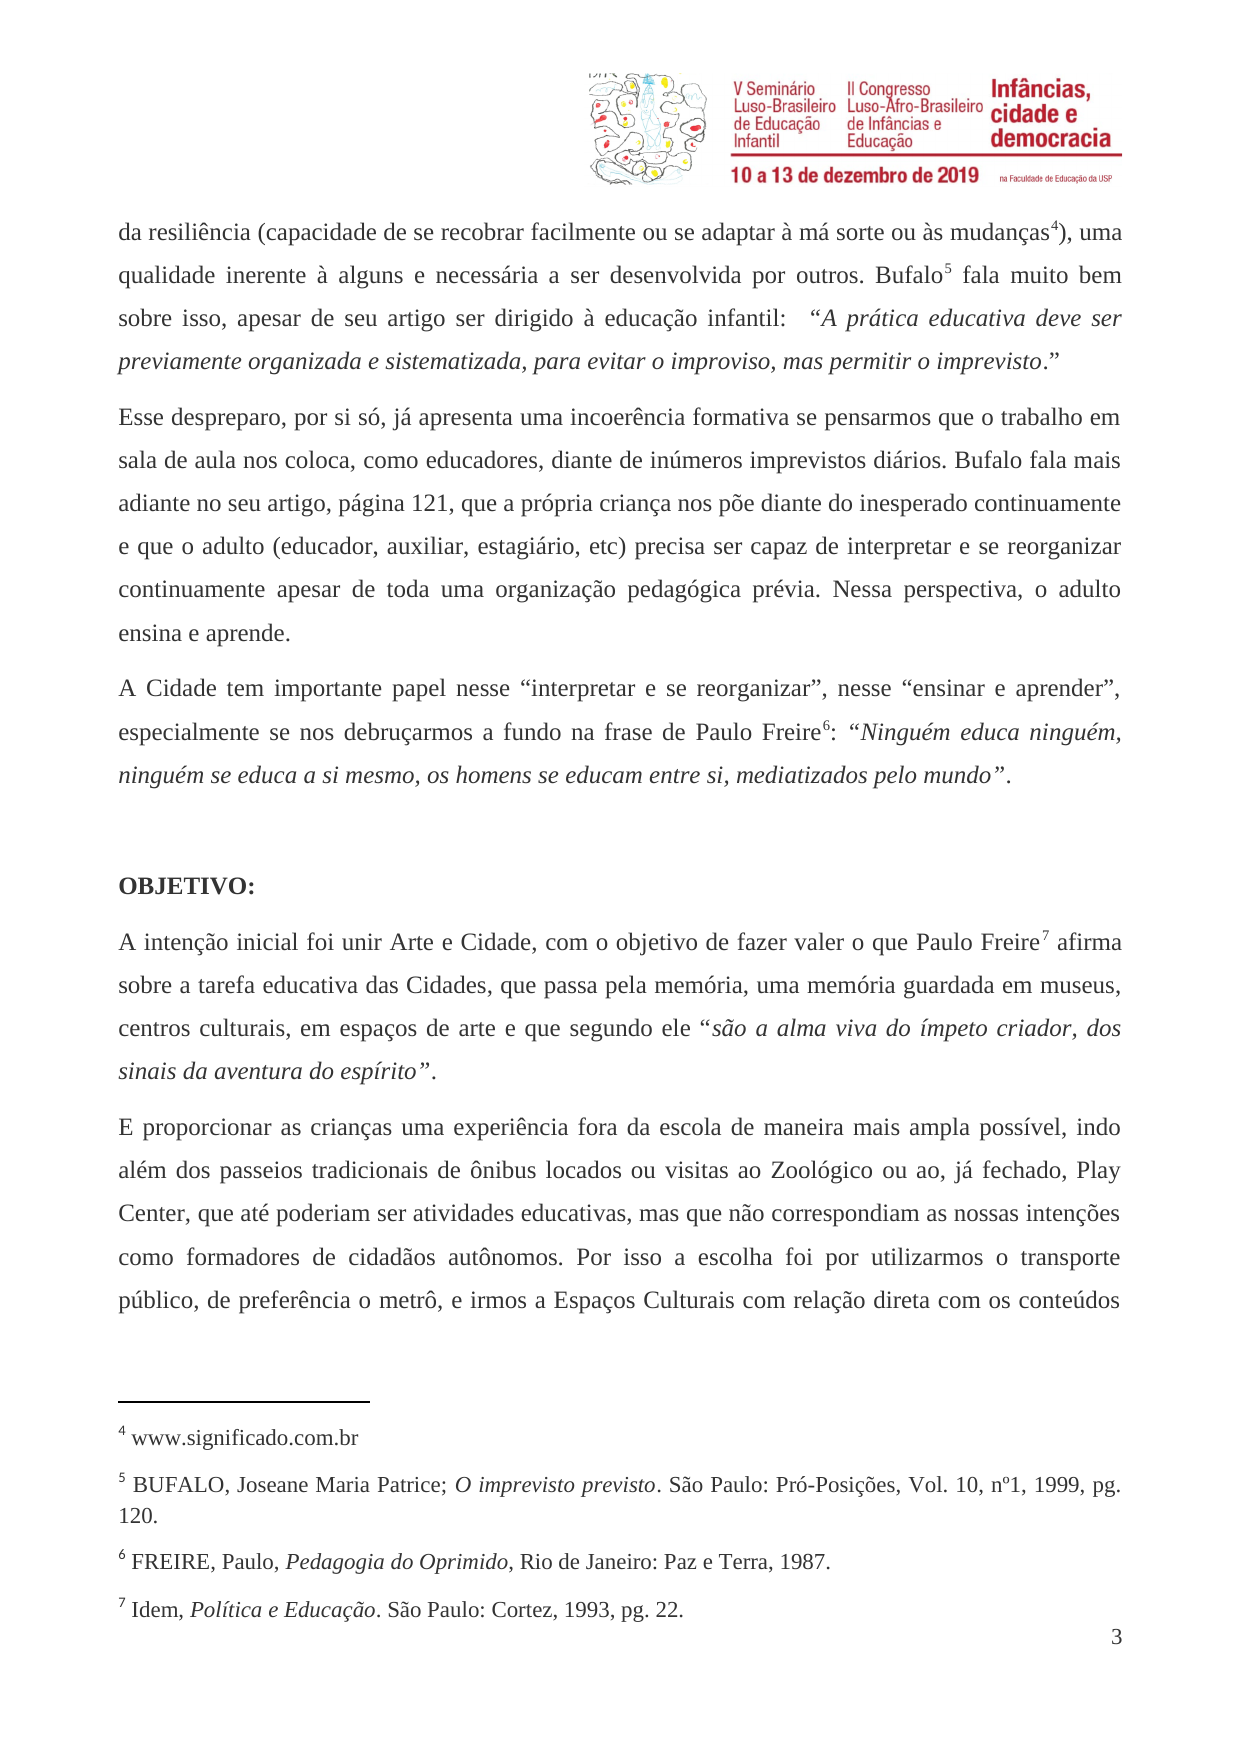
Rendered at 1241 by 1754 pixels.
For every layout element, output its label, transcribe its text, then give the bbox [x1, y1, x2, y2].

text Idem, Política e Educação. São Paulo: Cortez, 1993, pg. 22. [118, 1593, 1122, 1623]
text www.significado.com.br [118, 1421, 1122, 1451]
text Esse despreparo, por si só, já apresenta uma incoerência formativa se pensarmos que o trabalho em sala de aula nos coloca, como educadores, diante de inúmeros imprevistos diários. Bufalo fala mais adiante no seu artigo, página 121, que a própria criança nos põe diante do inesperado continuamente e que o adulto (educador, auxiliar, estagiário, etc) precisa ser capaz de interpretar e se reorganizar continuamente apesar de toda uma organização pedagógica prévia. Nessa perspectiva, o adulto ensina e aprende. [118, 402, 1122, 646]
text da resiliência (capacidade de se recobrar facilmente ou se adaptar à má sorte ou às mudanças), uma qualidade inerente à alguns e necessária a ser desenvolvida por outros. Bufalo fala muito bem sobre isso, apesar de seu artigo ser dirigido à educação infantil: “A prática educativa deve ser previamente organizada e sistematizada, para evitar o improviso, mas permitir o imprevisto.” [118, 217, 1122, 375]
text A Cidade tem importante papel nesse “interpretar e se reorganizar”, nesse “ensinar e aprender”, especialmente se nos debruçarmos a fundo na frase de Paulo Freire: “Ninguém educa ninguém, ninguém se educa a si mesmo, os homens se educam entre si, mediatizados pelo mundo”. [118, 673, 1122, 788]
picture [584, 73, 1123, 187]
text A intenção inicial foi unir Arte e Cidade, com o objetivo de fazer valer o que Paulo Freire afirma sobre a tarefa educativa das Cidades, que passa pela memória, uma memória guardada em museus, centros culturais, em espaços de arte e que segundo ele “são a alma viva do ímpeto criador, dos sinais da aventura do espírito”. [118, 927, 1122, 1085]
text FREIRE, Paulo, Pedagogia do Oprimido, Rio de Janeiro: Paz e Terra, 1987. [118, 1545, 1122, 1576]
text E proporcionar as crianças uma experiência fora da escola de maneira mais ampla possível, indo além dos passeios tradicionais de ônibus locados ou visitas ao Zoológico ou ao, já fechado, Play Center, que até poderiam ser atividades educativas, mas que não correspondiam as nossas intenções como formadores de cidadãos autônomos. Por isso a escolha foi por utilizarmos o transporte público, de preferência o metrô, e irmos a Espaços Culturais com relação direta com os conteúdos [118, 1112, 1122, 1313]
text BUFALO, Joseane Maria Patrice; O imprevisto previsto. São Paulo: Pró-Posições, Vol. 10, nº1, 1999, pg. 120. [118, 1468, 1122, 1529]
text OBJETIVO: [118, 871, 1122, 900]
